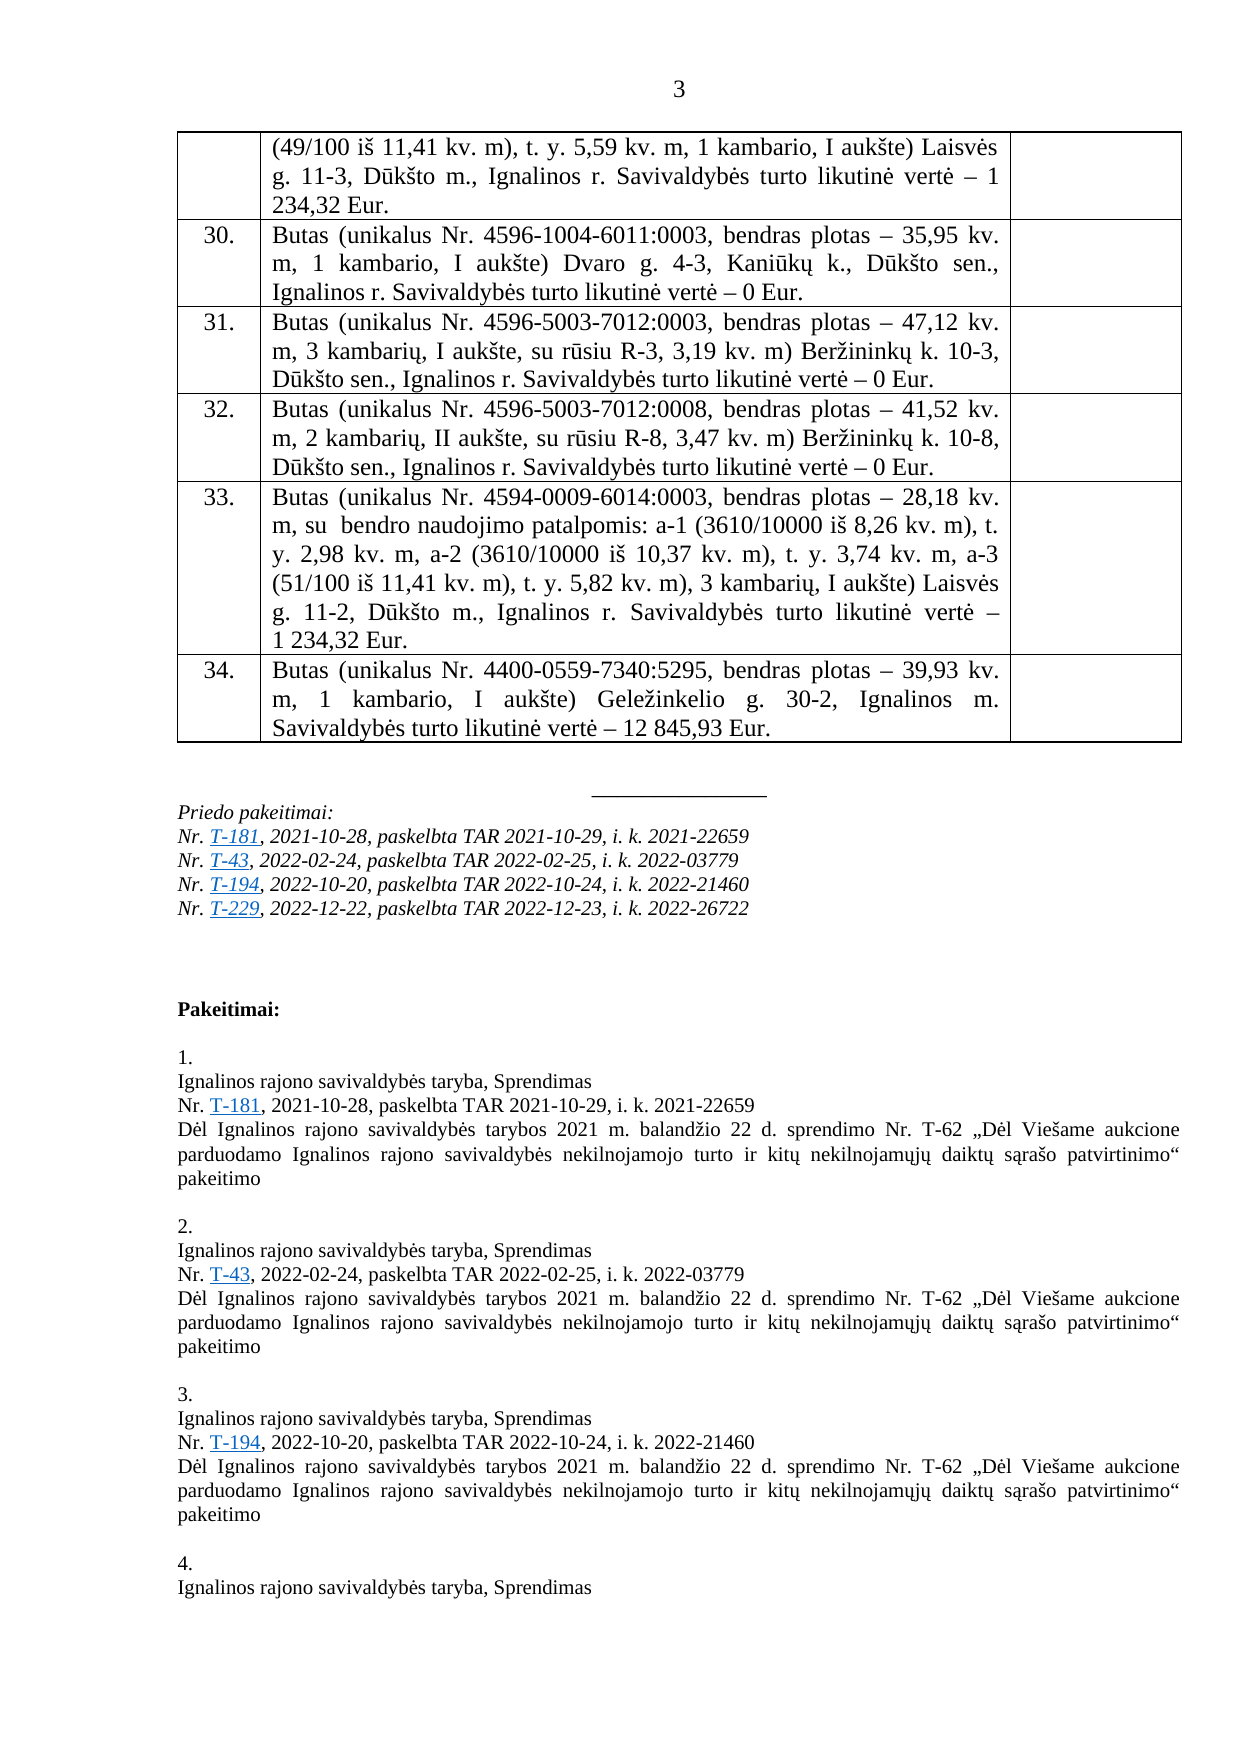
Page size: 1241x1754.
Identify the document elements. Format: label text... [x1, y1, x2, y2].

table_cell [1011, 655, 1181, 741]
text Dėl Ignalinos rajono savivaldybės tarybos 2021 m. balandžio 22 d. sprendimo Nr. T-62 „Dėl Viešame aukcione parduodamo Ignalinos rajono savivaldybės nekilnojamojo turto ir kitų nekilnojamųjų daiktų sąrašo patvirtinimo“ pakeitimo [177, 1454, 1181, 1526]
text Ignalinos rajono savivaldybės taryba, Sprendimas [177, 1574, 1181, 1599]
table_cell [1011, 307, 1181, 393]
table_cell Butas (unikalus Nr. 4400-0559-7340:5295, bendras plotas – 39,93 kv. m, 1 kambario, I aukšte) Geležinkelio g. 30-2, Ignalinos m. Savivaldybės turto likutinė vertė – 12 845,93 Eur. [261, 655, 1010, 741]
text Nr. T-181, 2021-10-28, paskelbta TAR 2021-10-29, i. k. 2021-22659 [177, 1093, 1181, 1117]
text Nr. T-43, 2022-02-24, paskelbta TAR 2022-02-25, i. k. 2022-03779 [177, 1262, 1181, 1286]
text Nr. T-43, 2022-02-24, paskelbta TAR 2022-02-25, i. k. 2022-03779 [177, 848, 1181, 872]
text 1. [177, 1045, 1181, 1069]
table_cell [1011, 482, 1181, 654]
text Pakeitimai: [177, 997, 1181, 1021]
text 2. [177, 1214, 1181, 1238]
table_cell (49/100 iš 11,41 kv. m), t. y. 5,59 kv. m, 1 kambario, I aukšte) Laisvės g. 11-3, Dūkšto m., Ignalinos r. Savivaldybės turto likutinė vertė – 1 234,32 Eur. [261, 133, 1010, 219]
text 4. [177, 1551, 1181, 1574]
table_cell Butas (unikalus Nr. 4594-0009-6014:0003, bendras plotas – 28,18 kv. m, su bendro naudojimo patalpomis: a-1 (3610/10000 iš 8,26 kv. m), t. y. 2,98 kv. m, a-2 (3610/10000 iš 10,37 kv. m), t. y. 3,74 kv. m, a-3 (51/100 iš 11,41 kv. m), t. y. 5,82 kv. m), 3 kambarių, I aukšte) Laisvės g. 11-2, Dūkšto m., Ignalinos r. Savivaldybės turto likutinė vertė – 1 234,32 Eur. [261, 482, 1010, 654]
text 3. [177, 1382, 1181, 1406]
text Nr. T-181, 2021-10-28, paskelbta TAR 2021-10-29, i. k. 2021-22659 [177, 824, 1181, 848]
table_cell Butas (unikalus Nr. 4596-5003-7012:0008, bendras plotas – 41,52 kv. m, 2 kambarių, II aukšte, su rūsiu R-8, 3,47 kv. m) Beržininkų k. 10-8, Dūkšto sen., Ignalinos r. Savivaldybės turto likutinė vertė – 0 Eur. [261, 394, 1010, 481]
table_cell [178, 133, 260, 219]
table_cell 30. [178, 220, 260, 306]
table_cell [1011, 133, 1181, 219]
table_cell [1011, 220, 1181, 306]
text Ignalinos rajono savivaldybės taryba, Sprendimas [177, 1069, 1181, 1093]
table_cell 34. [178, 655, 260, 741]
table_cell Butas (unikalus Nr. 4596-1004-6011:0003, bendras plotas – 35,95 kv. m, 1 kambario, I aukšte) Dvaro g. 4-3, Kaniūkų k., Dūkšto sen., Ignalinos r. Savivaldybės turto likutinė vertė – 0 Eur. [261, 220, 1010, 306]
text Priedo pakeitimai: [177, 800, 1181, 824]
text Nr. T-194, 2022-10-20, paskelbta TAR 2022-10-24, i. k. 2022-21460 [177, 872, 1181, 896]
text Dėl Ignalinos rajono savivaldybės tarybos 2021 m. balandžio 22 d. sprendimo Nr. T-62 „Dėl Viešame aukcione parduodamo Ignalinos rajono savivaldybės nekilnojamojo turto ir kitų nekilnojamųjų daiktų sąrašo patvirtinimo“ pakeitimo [177, 1117, 1181, 1189]
text Nr. T-229, 2022-12-22, paskelbta TAR 2022-12-23, i. k. 2022-26722 [177, 896, 1181, 920]
table_cell Butas (unikalus Nr. 4596-5003-7012:0003, bendras plotas – 47,12 kv. m, 3 kambarių, I aukšte, su rūsiu R-3, 3,19 kv. m) Beržininkų k. 10-3, Dūkšto sen., Ignalinos r. Savivaldybės turto likutinė vertė – 0 Eur. [261, 307, 1010, 393]
table_cell 31. [178, 307, 260, 393]
text Ignalinos rajono savivaldybės taryba, Sprendimas [177, 1406, 1181, 1430]
text ______________ [177, 771, 1181, 800]
text Nr. T-194, 2022-10-20, paskelbta TAR 2022-10-24, i. k. 2022-21460 [177, 1430, 1181, 1454]
text Ignalinos rajono savivaldybės taryba, Sprendimas [177, 1238, 1181, 1262]
text Dėl Ignalinos rajono savivaldybės tarybos 2021 m. balandžio 22 d. sprendimo Nr. T-62 „Dėl Viešame aukcione parduodamo Ignalinos rajono savivaldybės nekilnojamojo turto ir kitų nekilnojamųjų daiktų sąrašo patvirtinimo“ pakeitimo [177, 1286, 1181, 1358]
table_cell 33. [178, 482, 260, 654]
table_cell [1011, 394, 1181, 481]
table_cell 32. [178, 394, 260, 481]
